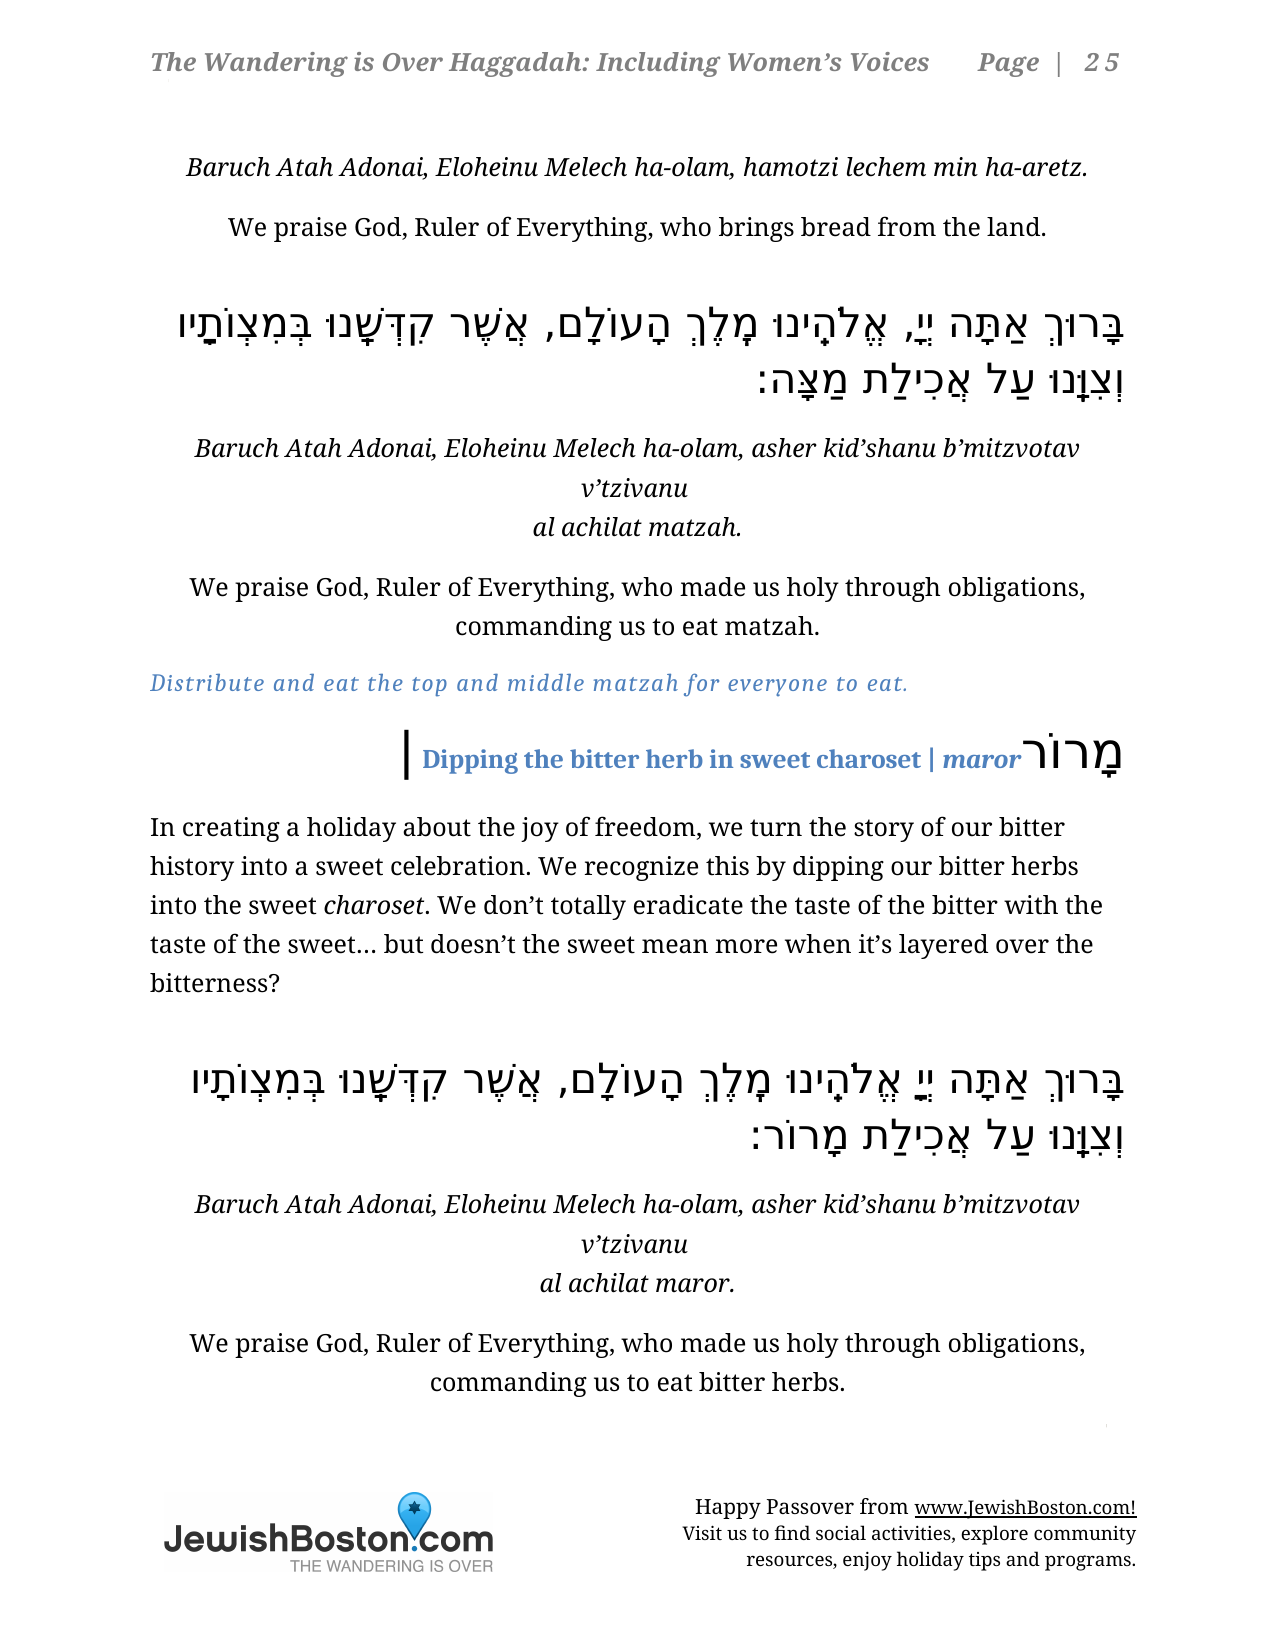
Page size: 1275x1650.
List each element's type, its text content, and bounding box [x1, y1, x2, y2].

picture [164, 1492, 493, 1572]
text בָּרוּךְ אַתָּה יְיַָ אֱלֹהֵֽינוּ מֶֽלֶךְ הָעוֹלָם, אֲשֶׁר קִדְּשָֽׁנוּ בְּמִצְוֹתָיו וְצִוָּֽנוּ עַל אֲכִילַת מָרוֹר: [150, 1055, 1125, 1159]
text We praise God, Ruler of Everything, who brings bread from the land. [150, 210, 1125, 244]
text Baruch Atah Adonai, Eloheinu Melech ha-olam, hamotzi lechem min ha-aretz. [150, 150, 1125, 184]
text We praise God, Ruler of Everything, who made us holy through obligations, commanding us to eat bitter herbs. [150, 1325, 1125, 1399]
text בָּרוּךְ אַתָּה יְיָ, אֱלֹהֵֽינוּ מֶֽלֶךְ הָעוֹלָם, אֲשֶׁר קִדְּשָֽׁנוּ בְּמִצְוֹתַָיו וְצִוָּֽנוּ עַל אֲכִילַת מַצָּה: [150, 299, 1125, 403]
text In creating a holiday about the joy of freedom, we turn the story of our bitter history into a sweet celebration. We recognize this by dipping our bitter herbs into the sweet charoset. We don’t totally eradicate the taste of the bitter with the taste of the sweet… but doesn’t the sweet mean more when it’s layered over the bitterness? [150, 809, 1125, 1000]
text מָרוֹרDipping the bitter herb in sweet charoset | maror | [150, 722, 1125, 781]
subtitle Distribute and eat the top and middle matzah for everyone to eat. [150, 668, 1125, 697]
text Baruch Atah Adonai, Eloheinu Melech ha-olam, asher kid’shanu b’mitzvotav v’tzivanu al achilat maror. [150, 1187, 1125, 1299]
text Baruch Atah Adonai, Eloheinu Melech ha-olam, asher kid’shanu b’mitzvotav v’tzivanu al achilat matzah. [150, 431, 1125, 543]
text We praise God, Ruler of Everything, who made us holy through obligations, commanding us to eat matzah. [150, 569, 1125, 643]
